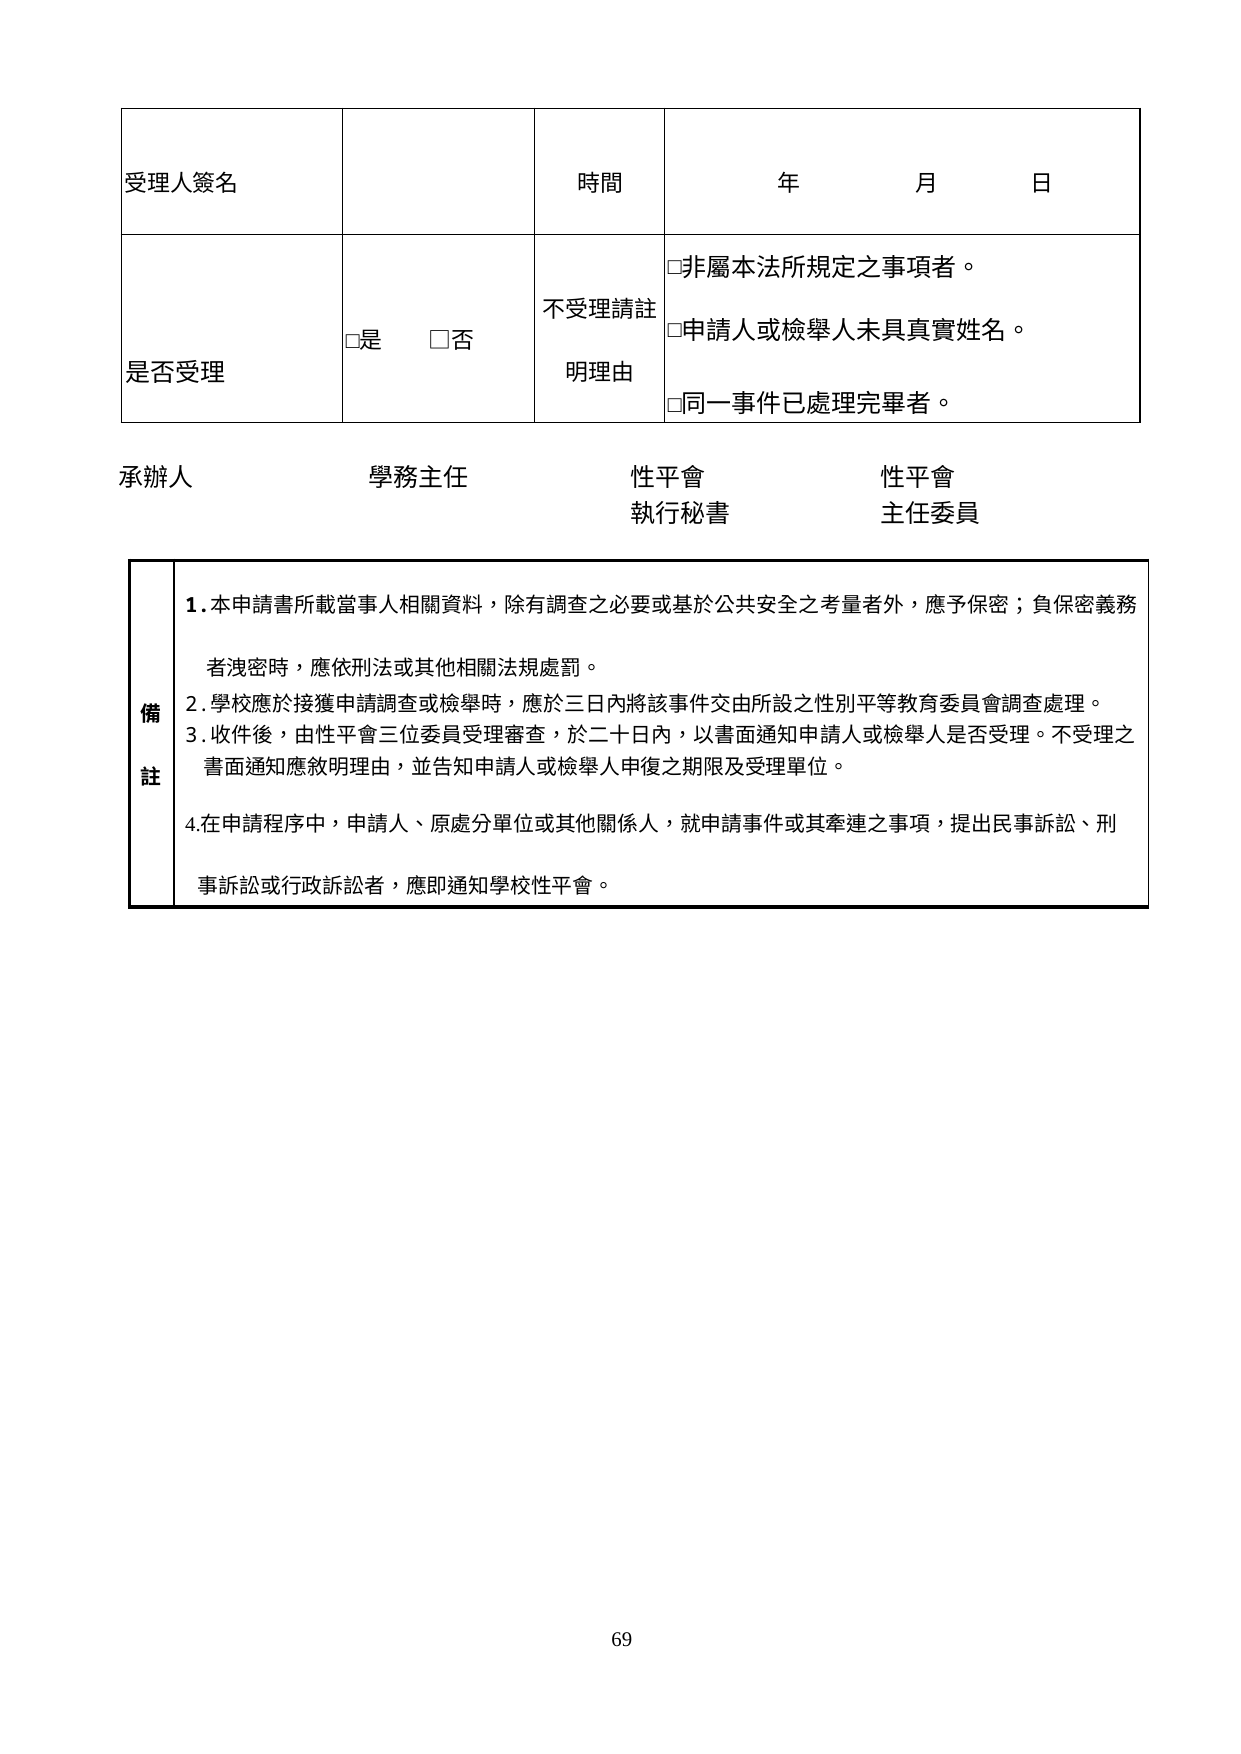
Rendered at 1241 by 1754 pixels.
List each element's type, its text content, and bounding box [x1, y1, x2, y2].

table_header 1.本申請書所載當事人相關資料，除有調查之必要或基於公共安全之考量者外，應予保密；負保密義務者洩密時，應依刑法或其他相關法規處罰。 2.學校應於接獲申請調查或檢舉時，應於三日內將該事件交由所設之性別平等教育委員會調查處理。 3.收件後，由性平會三位委員受理審查，於二十日內，以書面通知申請人或檢舉人是否受理。不受理之書面通知應敘明理由，並告知申請人或檢舉人申復之期限及受理單位。 4.在申請程序中，申請人、原處分單位或其他關係人，就申請事件或其牽連之事項，提出民事訴訟、刑事訴訟或行政訴訟者，應即通知學校性平會。 [175, 562, 1148, 905]
table_cell 不受理請註明理由 [535, 235, 664, 422]
table_cell 是否受理 [122, 235, 342, 422]
table_cell [343, 109, 534, 234]
table_cell 受理人簽名 [122, 109, 342, 234]
text 承辦人 學務主任 性平會 性平會 [118, 457, 1125, 493]
text 執行秘書 主任委員 [118, 493, 1125, 530]
table_header 備註 [131, 562, 173, 905]
table_cell 年 月 日 [665, 109, 1139, 234]
table_cell 時間 [535, 109, 664, 234]
table_cell □非屬本法所規定之事項者。 □申請人或檢舉人未具真實姓名。 □同一事件已處理完畢者。 [665, 235, 1139, 422]
table_cell □是 □否 [343, 235, 534, 422]
